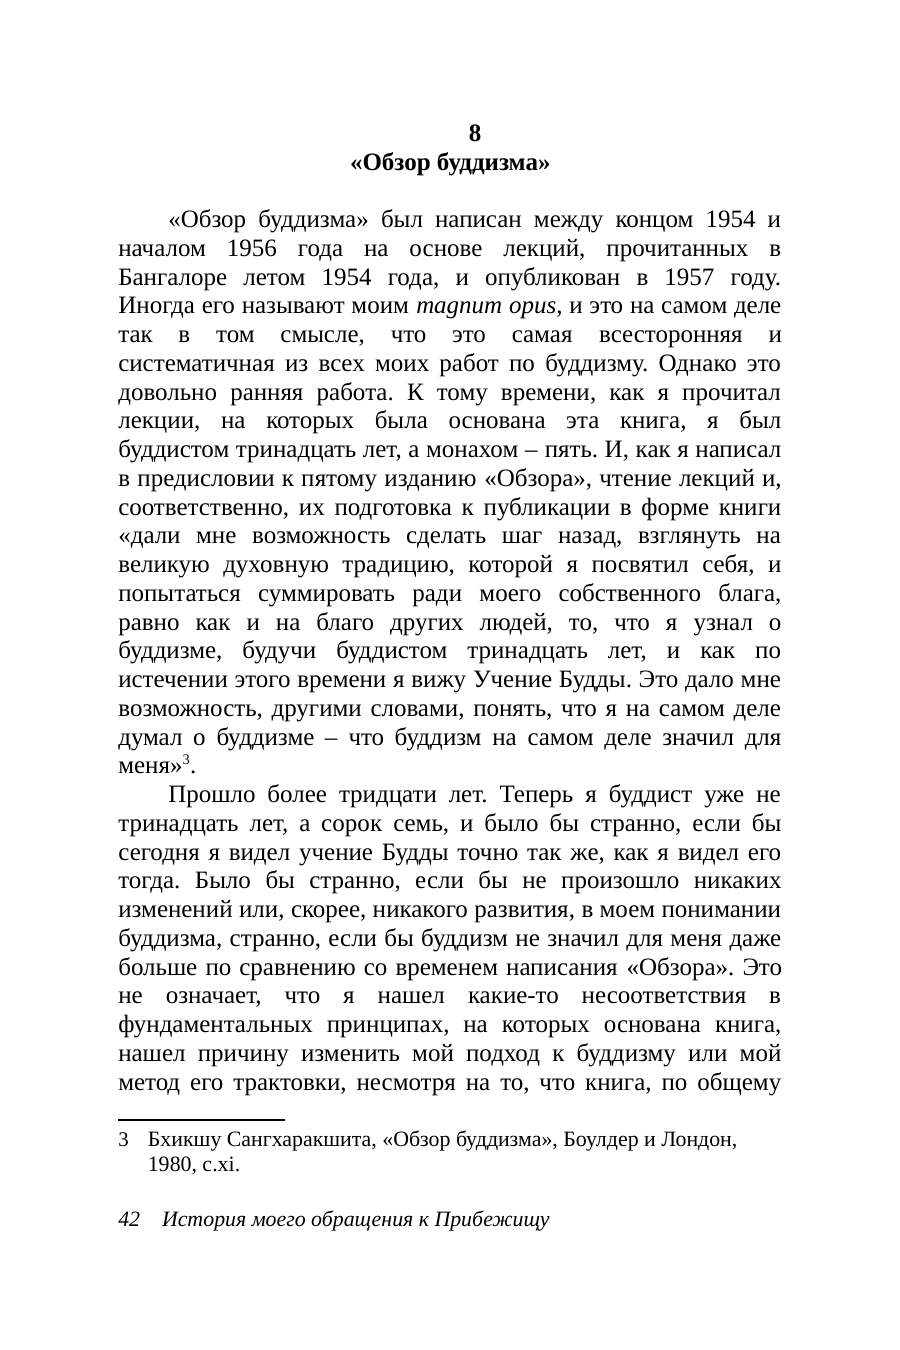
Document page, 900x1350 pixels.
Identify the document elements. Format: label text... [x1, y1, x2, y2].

text «Обзор буддизма» был написан между концом 1954 и началом 1956 года на основе лекций, прочитанных в Бангалоре летом 1954 года, и опубликован в 1957 году. Иногда его называют моим magnum opus, и это на самом деле так в том смысле, что это самая всесторонняя и систематичная из всех моих работ по буддизму. Однако это довольно ранняя работа. К тому времени, как я прочитал лекции, на которых была основана эта книга, я был буддистом тринадцать лет, а монахом – пять. И, как я написал в предисловии к пятому изданию «Обзора», чтение лекций и, соответственно, их подготовка к публикации в форме книги «дали мне возможность сделать шаг назад, взглянуть на великую духовную традицию, которой я посвятил себя, и попытаться суммировать ради моего собственного блага, равно как и на благо других людей, то, что я узнал о буддизме, будучи буддистом тринадцать лет, и как по истечении этого времени я вижу Учение Будды. Это дало мне возможность, другими словами, понять, что я на самом деле думал о буддизме – что буддизм на самом деле значил для меня». [118, 204, 782, 779]
text 8 «Обзор буддизма» [118, 118, 782, 176]
text Прошло более тридцати лет. Теперь я буддист уже не тринадцать лет, а сорок семь, и было бы странно, если бы сегодня я видел учение Будды точно так же, как я видел его тогда. Было бы странно, если бы не произошло никаких изменений или, скорее, никакого развития, в моем понимании буддизма, странно, если бы буддизм не значил для меня даже больше по сравнению со временем написания «Обзора». Это не означает, что я нашел какие-то несоответствия в фундаментальных принципах, на которых основана книга, нашел причину изменить мой подход к буддизму или мой метод его трактовки, несмотря на то, что книга, по общему [118, 779, 782, 1096]
text Бхикшу Сангхаракшита, «Обзор буддизма», Боулдер и Лондон, 1980, с.xi. [118, 1126, 782, 1176]
